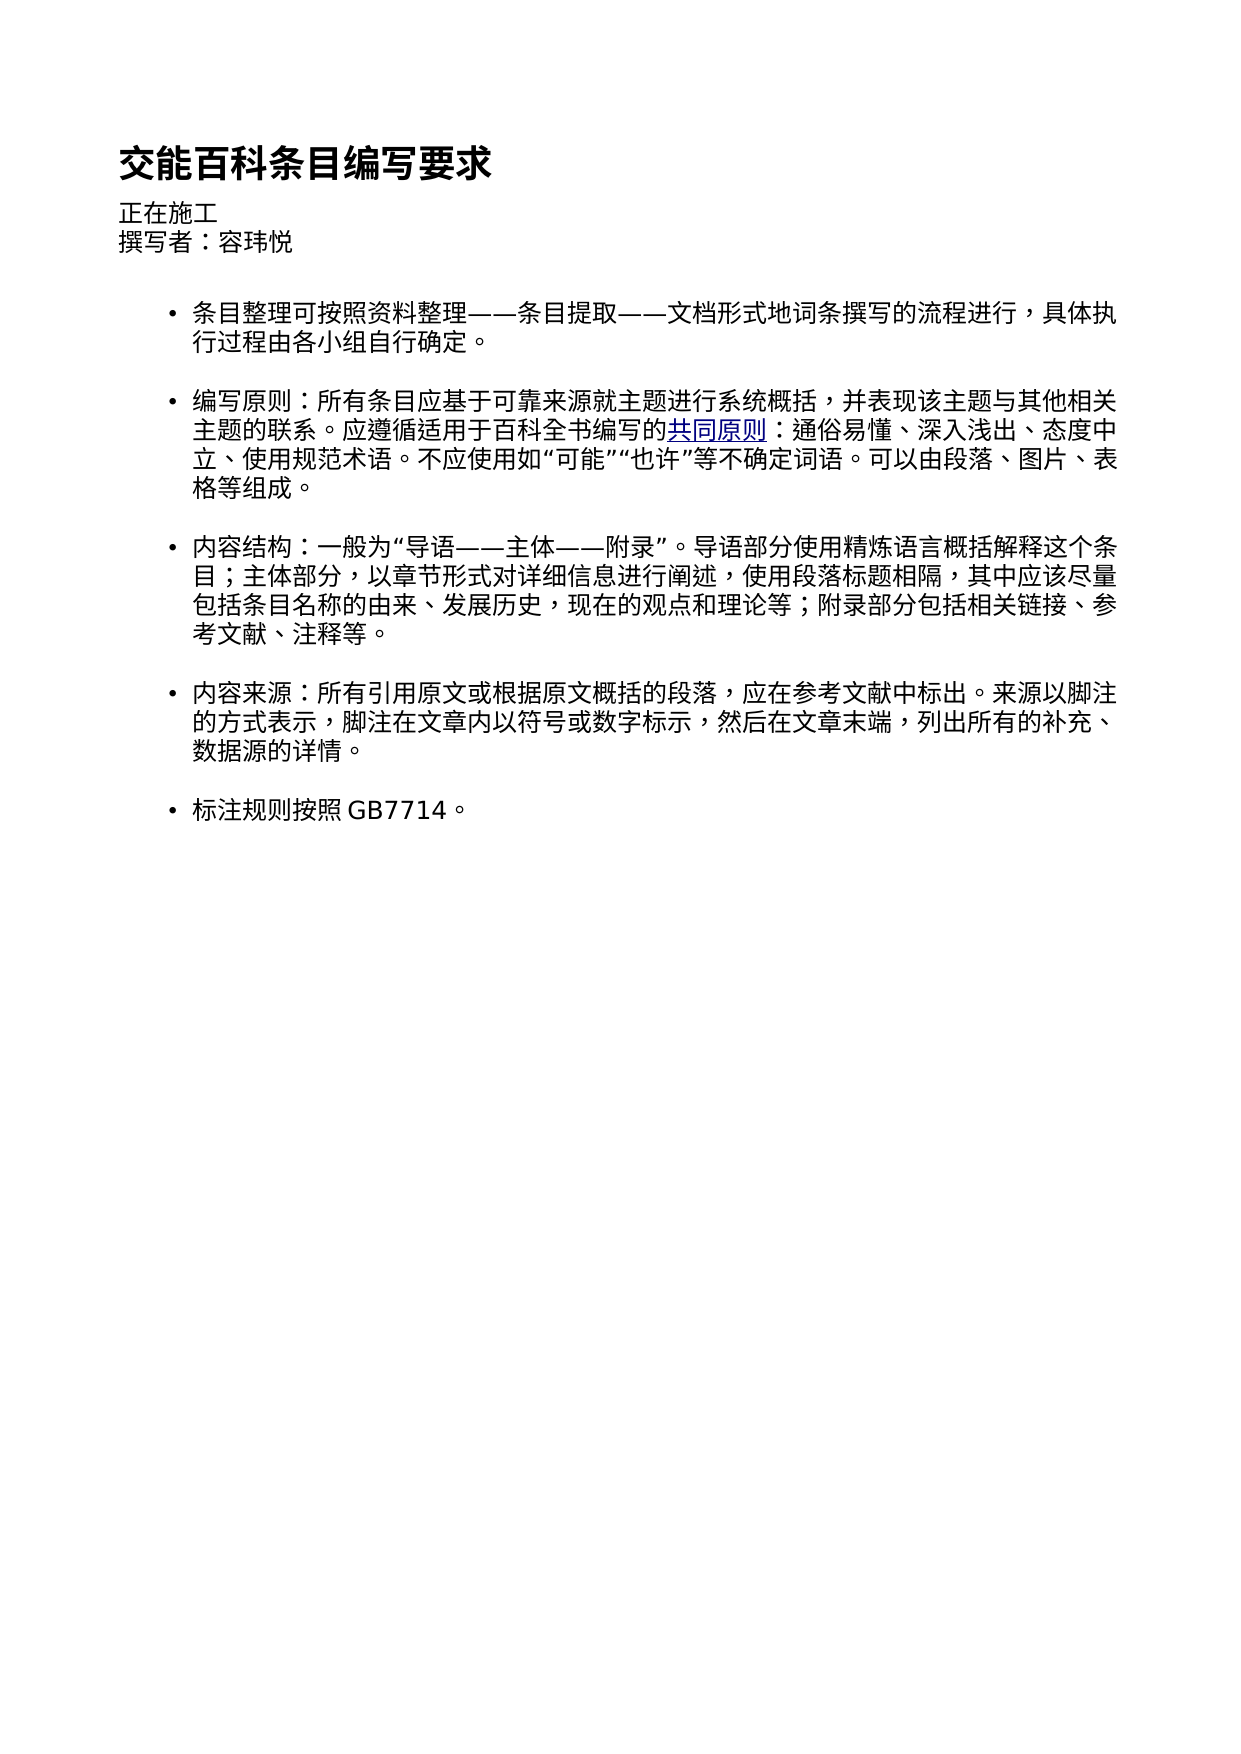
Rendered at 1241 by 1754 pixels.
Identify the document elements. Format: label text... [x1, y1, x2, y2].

list 内容来源：所有引用原文或根据原文概括的段落，应在参考文献中标出。来源以脚注的方式表示，脚注在文章内以符号或数字标示，然后在文章末端，列出所有的补充、数据源的详情。 [177, 679, 1122, 766]
list 编写原则：所有条目应基于可靠来源就主题进行系统概括，并表现该主题与其他相关主题的联系。应遵循适用于百科全书编写的共同原则：通俗易懂、深入浅出、态度中立、使用规范术语。不应使用如“可能”“也许”等不确定词语。可以由段落、图片、表格等组成。 [177, 387, 1122, 503]
subtitle 交能百科条目编写要求 [118, 143, 1122, 187]
list 标注规则按照GB7714。 [177, 796, 1122, 825]
list 条目整理可按照资料整理——条目提取——文档形式地词条撰写的流程进行，具体执行过程由各小组自行确定。 [177, 299, 1122, 357]
text 正在施工 撰写者：容玮悦 [118, 199, 1122, 258]
list 内容结构：一般为“导语——主体——附录”。导语部分使用精炼语言概括解释这个条目；主体部分，以章节形式对详细信息进行阐述，使用段落标题相隔，其中应该尽量包括条目名称的由来、发展历史，现在的观点和理论等；附录部分包括相关链接、参考文献、注释等。 [177, 533, 1122, 649]
